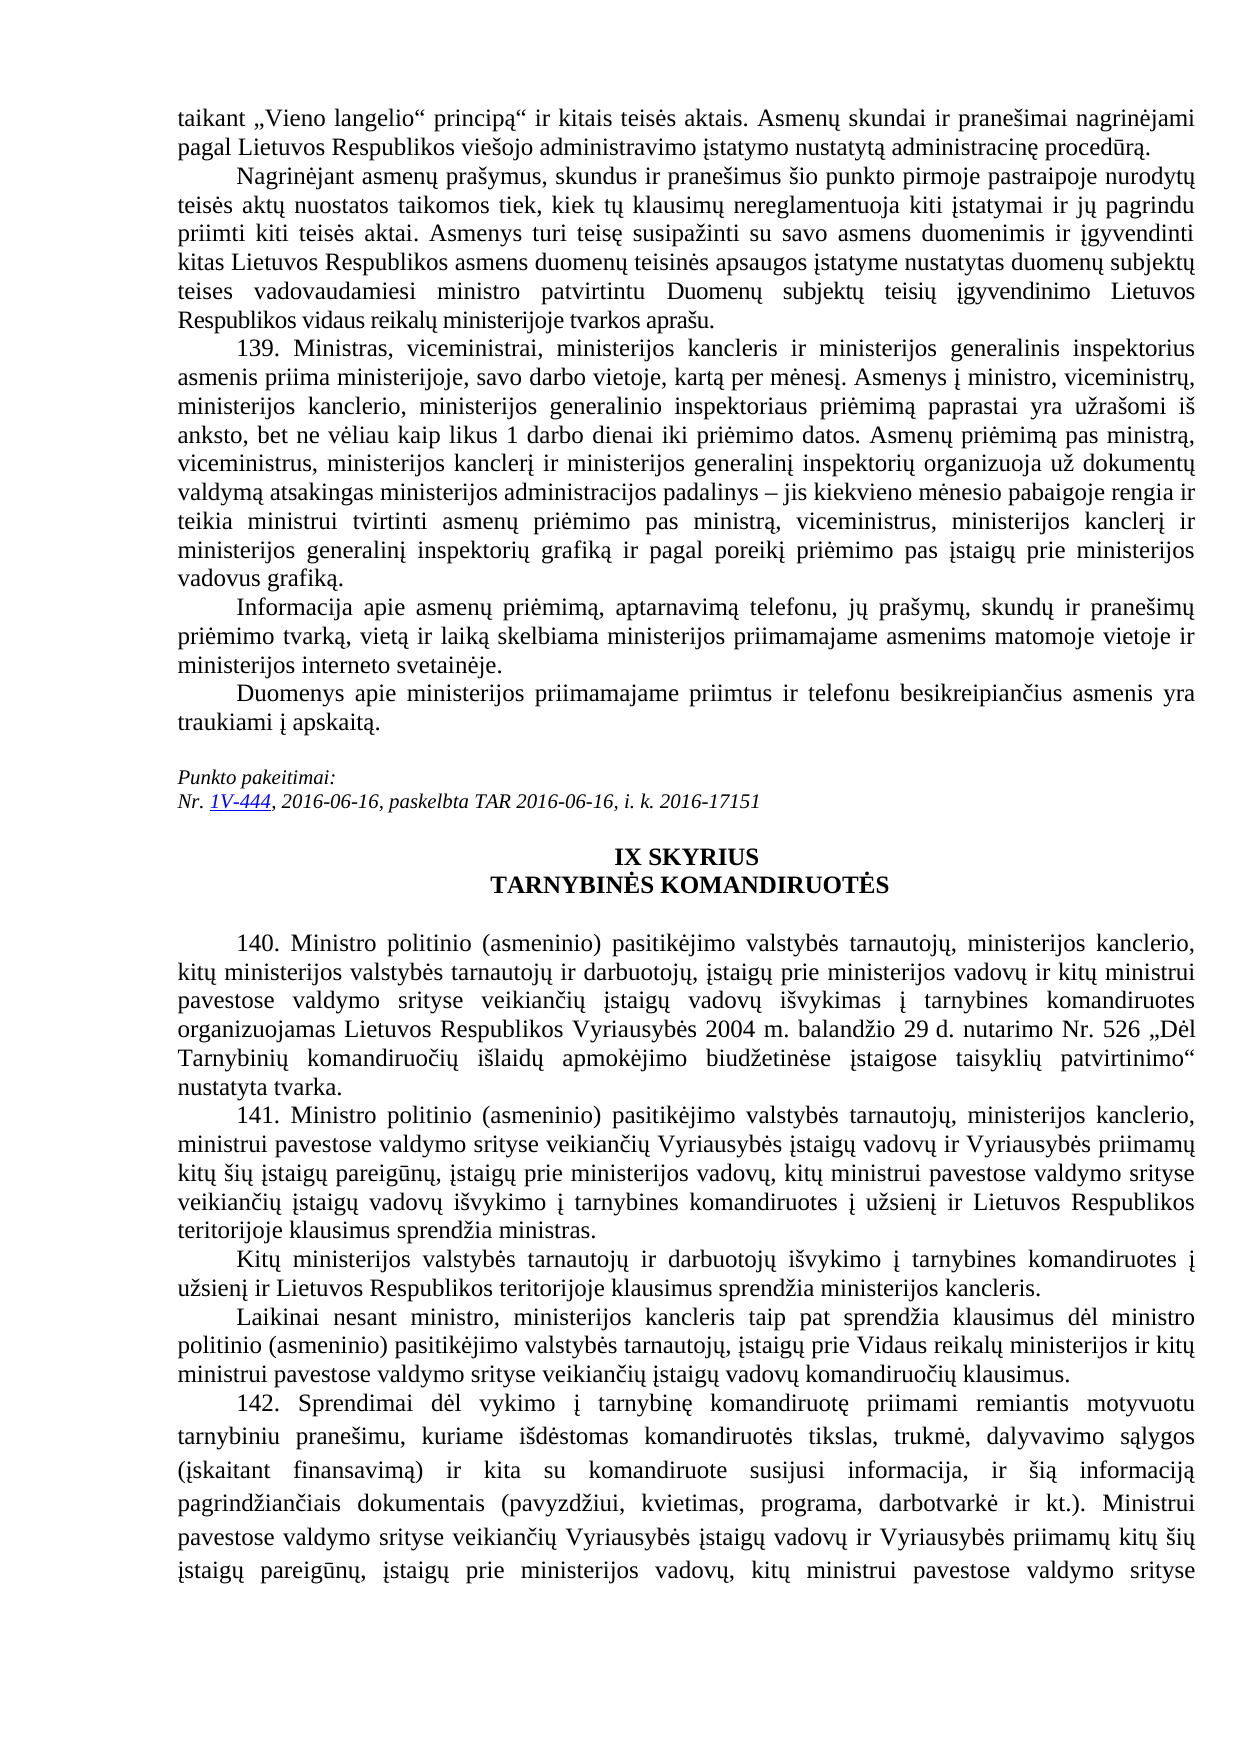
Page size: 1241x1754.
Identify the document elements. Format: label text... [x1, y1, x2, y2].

text Duomenys apie ministerijos priimamajame priimtus ir telefonu besikreipiančius asmenis yra traukiami į apskaitą. [177, 678, 1196, 736]
text Kitų ministerijos valstybės tarnautojų ir darbuotojų išvykimo į tarnybines komandiruotes į užsienį ir Lietuvos Respublikos teritorijoje klausimus sprendžia ministerijos kancleris. [177, 1244, 1196, 1302]
text taikant „Vieno langelio“ principą“ ir kitais teisės aktais. Asmenų skundai ir pranešimai nagrinėjami pagal Lietuvos Respublikos viešojo administravimo įstatymo nustatytą administracinę procedūrą. [177, 103, 1196, 161]
text 140. Ministro politinio (asmeninio) pasitikėjimo valstybės tarnautojų, ministerijos kanclerio, kitų ministerijos valstybės tarnautojų ir darbuotojų, įstaigų prie ministerijos vadovų ir kitų ministrui pavestose valdymo srityse veikiančių įstaigų vadovų išvykimas į tarnybines komandiruotes organizuojamas Lietuvos Respublikos Vyriausybės 2004 m. balandžio 29 d. nutarimo Nr. 526 „Dėl Tarnybinių komandiruočių išlaidų apmokėjimo biudžetinėse įstaigose taisyklių patvirtinimo“ nustatyta tvarka. [177, 928, 1196, 1100]
text TARNYBINĖS KOMANDIRUOTĖS [177, 870, 1196, 899]
text IX SKYRIUS [177, 842, 1196, 870]
text 139. Ministras, viceministrai, ministerijos kancleris ir ministerijos generalinis inspektorius asmenis priima ministerijoje, savo darbo vietoje, kartą per mėnesį. Asmenys į ministro, viceministrų, ministerijos kanclerio, ministerijos generalinio inspektoriaus priėmimą paprastai yra užrašomi iš anksto, bet ne vėliau kaip likus 1 darbo dienai iki priėmimo datos. Asmenų priėmimą pas ministrą, viceministrus, ministerijos kanclerį ir ministerijos generalinį inspektorių organizuoja už dokumentų valdymą atsakingas ministerijos administracijos padalinys – jis kiekvieno mėnesio pabaigoje rengia ir teikia ministrui tvirtinti asmenų priėmimo pas ministrą, viceministrus, ministerijos kanclerį ir ministerijos generalinį inspektorių grafiką ir pagal poreikį priėmimo pas įstaigų prie ministerijos vadovus grafiką. [177, 333, 1196, 592]
text 142. Sprendimai dėl vykimo į tarnybinę komandiruotę priimami remiantis motyvuotu tarnybiniu pranešimu, kuriame išdėstomas komandiruotės tikslas, trukmė, dalyvavimo sąlygos (įskaitant finansavimą) ir kita su komandiruote susijusi informacija, ir šią informaciją pagrindžiančiais dokumentais (pavyzdžiui, kvietimas, programa, darbotvarkė ir kt.). Ministrui pavestose valdymo srityse veikiančių Vyriausybės įstaigų vadovų ir Vyriausybės priimamų kitų šių įstaigų pareigūnų, įstaigų prie ministerijos vadovų, kitų ministrui pavestose valdymo srityse [177, 1388, 1196, 1584]
text Nagrinėjant asmenų prašymus, skundus ir pranešimus šio punkto pirmoje pastraipoje nurodytų teisės aktų nuostatos taikomos tiek, kiek tų klausimų nereglamentuoja kiti įstatymai ir jų pagrindu priimti kiti teisės aktai. Asmenys turi teisę susipažinti su savo asmens duomenimis ir įgyvendinti kitas Lietuvos Respublikos asmens duomenų teisinės apsaugos įstatyme nustatytas duomenų subjektų teises vadovaudamiesi ministro patvirtintu Duomenų subjektų teisių įgyvendinimo Lietuvos Respublikos vidaus reikalų ministerijoje tvarkos aprašu. [177, 161, 1196, 333]
text Nr. 1V-444, 2016-06-16, paskelbta TAR 2016-06-16, i. k. 2016-17151 [177, 789, 1196, 813]
text Punkto pakeitimai: [177, 765, 1196, 789]
text 141. Ministro politinio (asmeninio) pasitikėjimo valstybės tarnautojų, ministerijos kanclerio, ministrui pavestose valdymo srityse veikiančių Vyriausybės įstaigų vadovų ir Vyriausybės priimamų kitų šių įstaigų pareigūnų, įstaigų prie ministerijos vadovų, kitų ministrui pavestose valdymo srityse veikiančių įstaigų vadovų išvykimo į tarnybines komandiruotes į užsienį ir Lietuvos Respublikos teritorijoje klausimus sprendžia ministras. [177, 1100, 1196, 1244]
text Informacija apie asmenų priėmimą, aptarnavimą telefonu, jų prašymų, skundų ir pranešimų priėmimo tvarką, vietą ir laiką skelbiama ministerijos priimamajame asmenims matomoje vietoje ir ministerijos interneto svetainėje. [177, 592, 1196, 678]
text Laikinai nesant ministro, ministerijos kancleris taip pat sprendžia klausimus dėl ministro politinio (asmeninio) pasitikėjimo valstybės tarnautojų, įstaigų prie Vidaus reikalų ministerijos ir kitų ministrui pavestose valdymo srityse veikiančių įstaigų vadovų komandiruočių klausimus. [177, 1302, 1196, 1388]
